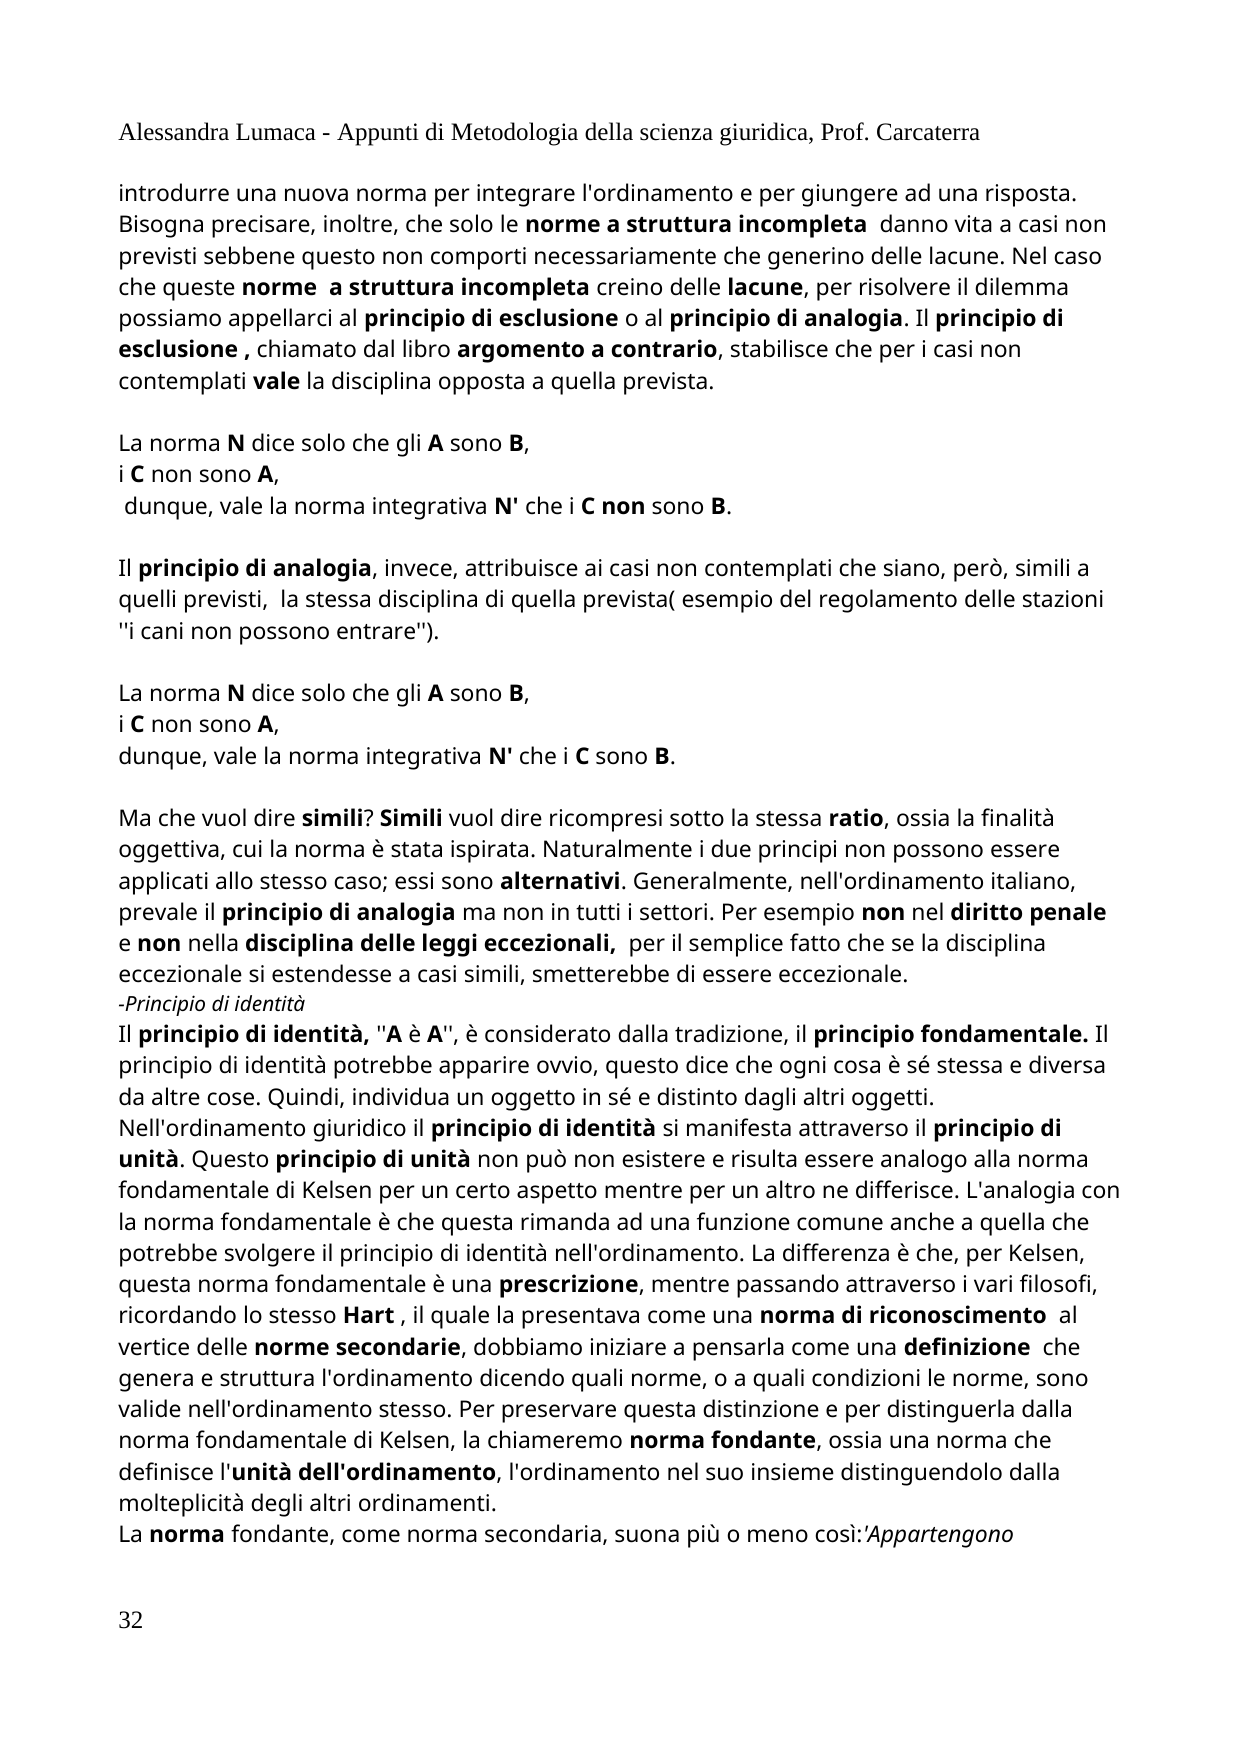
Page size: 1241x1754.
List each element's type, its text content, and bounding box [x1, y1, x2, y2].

text La norma N dice solo che gli A sono B, [118, 677, 1122, 708]
text Il principio di analogia, invece, attribuisce ai casi non contemplati che siano, però, simili a quelli previsti, la stessa disciplina di quella prevista( esempio del regolamento delle stazioni ''i cani non possono entrare''). [118, 552, 1122, 646]
text dunque, vale la norma integrativa N' che i C non sono B. [118, 489, 1122, 521]
text La norma N dice solo che gli A sono B, [118, 427, 1122, 458]
text Il principio di identità, ''A è A'', è considerato dalla tradizione, il principio fondamentale. Il principio di identità potrebbe apparire ovvio, questo dice che ogni cosa è sé stessa e diversa da altre cose. Quindi, individua un oggetto in sé e distinto dagli altri oggetti. Nell'ordinamento giuridico il principio di identità si manifesta attraverso il principio di unità. Questo principio di unità non può non esistere e risulta essere analogo alla norma fondamentale di Kelsen per un certo aspetto mentre per un altro ne differisce. L'analogia con la norma fondamentale è che questa rimanda ad una funzione comune anche a quella che potrebbe svolgere il principio di identità nell'ordinamento. La differenza è che, per Kelsen, questa norma fondamentale è una prescrizione, mentre passando attraverso i vari filosofi, ricordando lo stesso Hart , il quale la presentava come una norma di riconoscimento al vertice delle norme secondarie, dobbiamo iniziare a pensarla come una definizione che genera e struttura l'ordinamento dicendo quali norme, o a quali condizioni le norme, sono valide nell'ordinamento stesso. Per preservare questa distinzione e per distinguerla dalla norma fondamentale di Kelsen, la chiameremo norma fondante, ossia una norma che definisce l'unità dell'ordinamento, l'ordinamento nel suo insieme distinguendolo dalla molteplicità degli altri ordinamenti. [118, 1018, 1122, 1518]
text Ma che vuol dire simili? Simili vuol dire ricompresi sotto la stessa ratio, ossia la finalità oggettiva, cui la norma è stata ispirata. Naturalmente i due principi non possono essere applicati allo stesso caso; essi sono alternativi. Generalmente, nell'ordinamento italiano, prevale il principio di analogia ma non in tutti i settori. Per esempio non nel diritto penale e non nella disciplina delle leggi eccezionali, per il semplice fatto che se la disciplina eccezionale si estendesse a casi simili, smetterebbe di essere eccezionale. [118, 802, 1122, 989]
text -Principio di identità [118, 989, 1122, 1018]
text La norma fondante, come norma secondaria, suona più o meno così:'Appartengono [118, 1518, 1122, 1549]
text i C non sono A, [118, 708, 1122, 739]
text dunque, vale la norma integrativa N' che i C sono B. [118, 739, 1122, 771]
text i C non sono A, [118, 458, 1122, 489]
text introdurre una nuova norma per integrare l'ordinamento e per giungere ad una risposta. Bisogna precisare, inoltre, che solo le norme a struttura incompleta danno vita a casi non previsti sebbene questo non comporti necessariamente che generino delle lacune. Nel caso che queste norme a struttura incompleta creino delle lacune, per risolvere il dilemma possiamo appellarci al principio di esclusione o al principio di analogia. Il principio di esclusione , chiamato dal libro argomento a contrario, stabilisce che per i casi non contemplati vale la disciplina opposta a quella prevista. [118, 177, 1122, 396]
